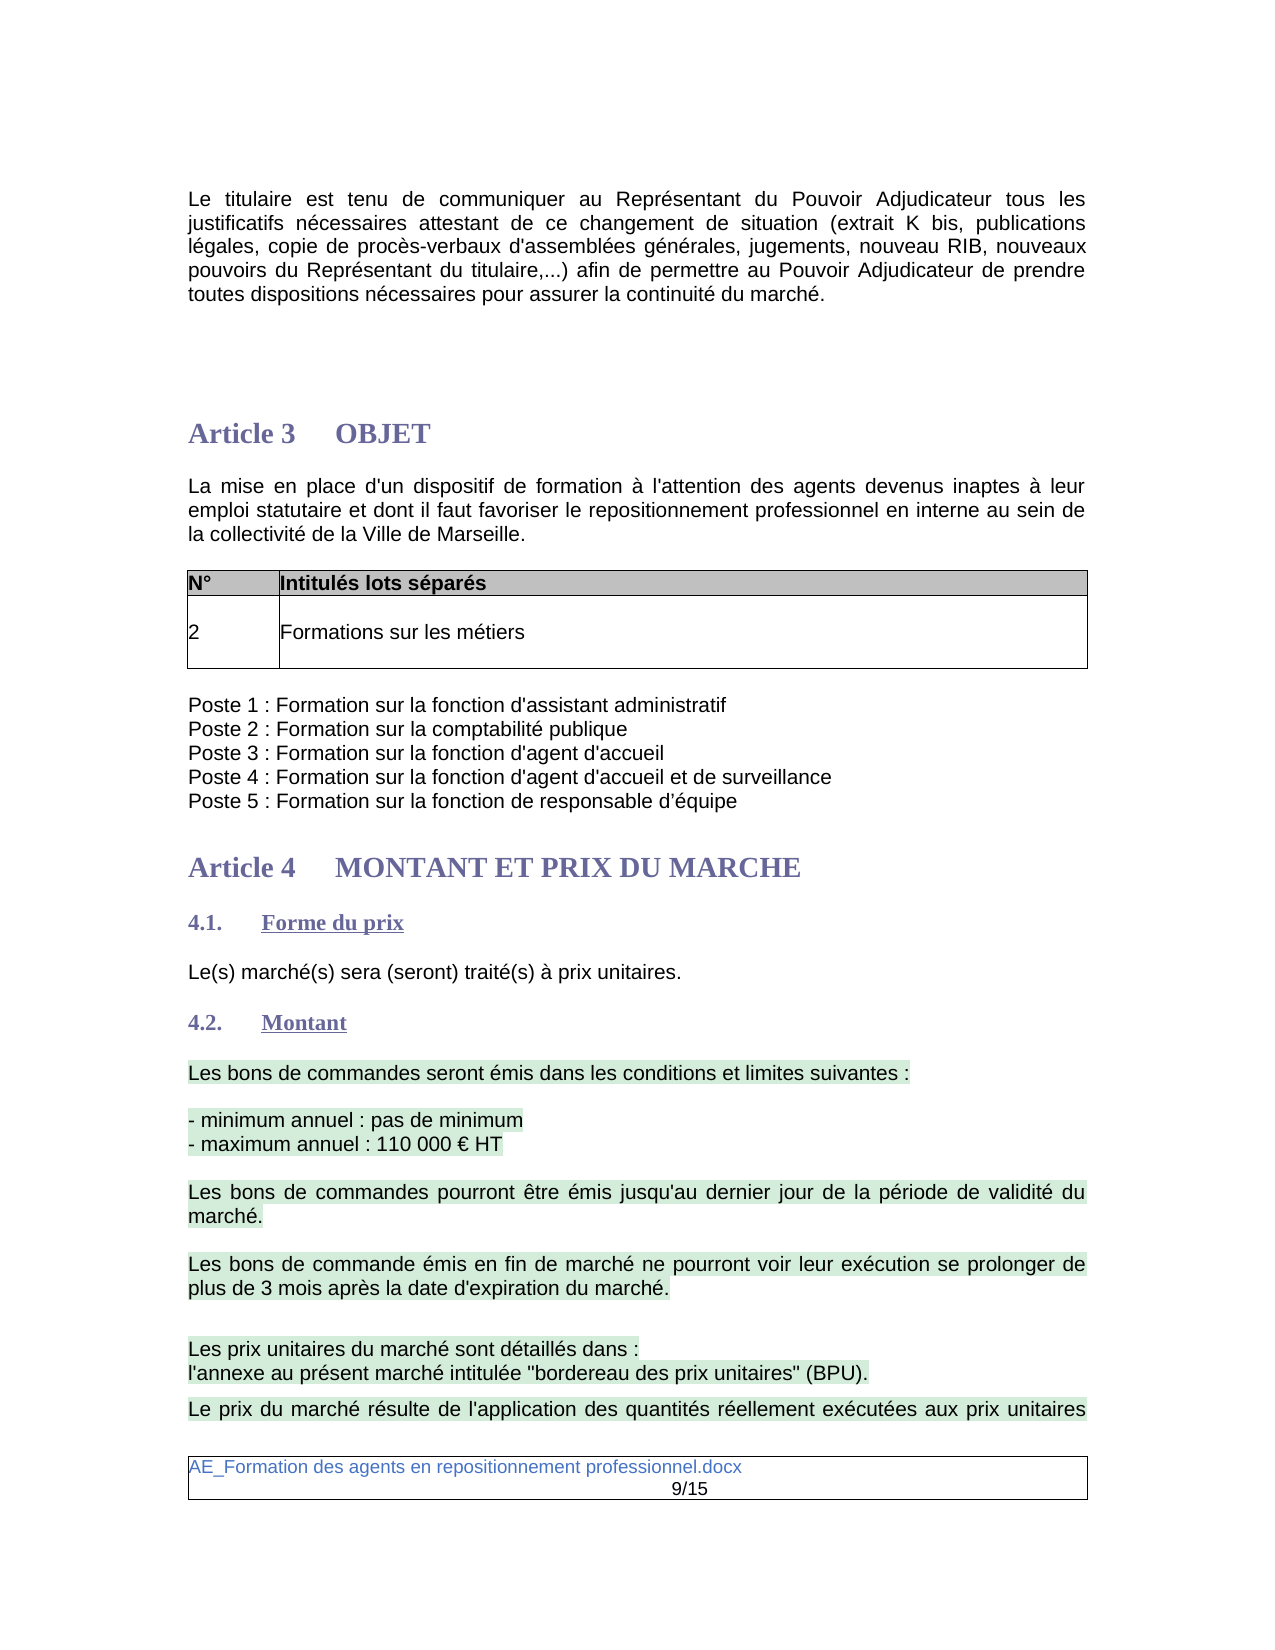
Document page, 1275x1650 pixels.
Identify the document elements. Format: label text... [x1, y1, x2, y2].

text Poste 3 : Formation sur la fonction d'agent d'accueil [188, 741, 1087, 765]
text Le prix du marché résulte de l'application des quantités réellement exécutées aux prix unitaires [188, 1397, 1087, 1421]
text - minimum annuel : pas de minimum [188, 1108, 1087, 1132]
text - maximum annuel : 110 000 € HT [188, 1132, 1087, 1156]
subtitle Montant [188, 1009, 1087, 1035]
text Les bons de commandes seront émis dans les conditions et limites suivantes : [188, 1060, 1087, 1084]
table_cell 2 [188, 596, 279, 668]
subtitle MONTANT ET PRIX DU MARCHE [188, 850, 1087, 884]
table_header N° [188, 571, 279, 595]
subtitle Forme du prix [188, 909, 1087, 935]
table_header Intitulés lots séparés [280, 571, 1087, 595]
text Poste 2 : Formation sur la comptabilité publique [188, 717, 1087, 741]
text Les prix unitaires du marché sont détaillés dans : [188, 1336, 1087, 1360]
text Poste 4 : Formation sur la fonction d'agent d'accueil et de surveillance [188, 765, 1087, 789]
subtitle OBJET [188, 417, 1087, 450]
text Poste 5 : Formation sur la fonction de responsable d’équipe [188, 789, 1087, 813]
text Les bons de commande émis en fin de marché ne pourront voir leur exécution se prolonger de plus de 3 mois après la date d'expiration du marché. [188, 1252, 1087, 1300]
text La mise en place d'un dispositif de formation à l'attention des agents devenus inaptes à leur emploi statutaire et dont il faut favoriser le repositionnement professionnel en interne au sein de la collectivité de la Ville de Marseille. [188, 474, 1087, 546]
text Le titulaire est tenu de communiquer au Représentant du Pouvoir Adjudicateur tous les justificatifs nécessaires attestant de ce changement de situation (extrait K bis, publications légales, copie de procès-verbaux d'assemblées générales, jugements, nouveau RIB, nouveaux pouvoirs du Représentant du titulaire,...) afin de permettre au Pouvoir Adjudicateur de prendre toutes dispositions nécessaires pour assurer la continuité du marché. [188, 186, 1087, 306]
text l'annexe au présent marché intitulée "bordereau des prix unitaires" (BPU). [188, 1360, 1087, 1384]
text Les bons de commandes pourront être émis jusqu'au dernier jour de la période de validité du marché. [188, 1180, 1087, 1228]
table_cell Formations sur les métiers [280, 596, 1087, 668]
text Le(s) marché(s) sera (seront) traité(s) à prix unitaires. [188, 960, 1087, 984]
text Poste 1 : Formation sur la fonction d'assistant administratif [188, 693, 1087, 717]
